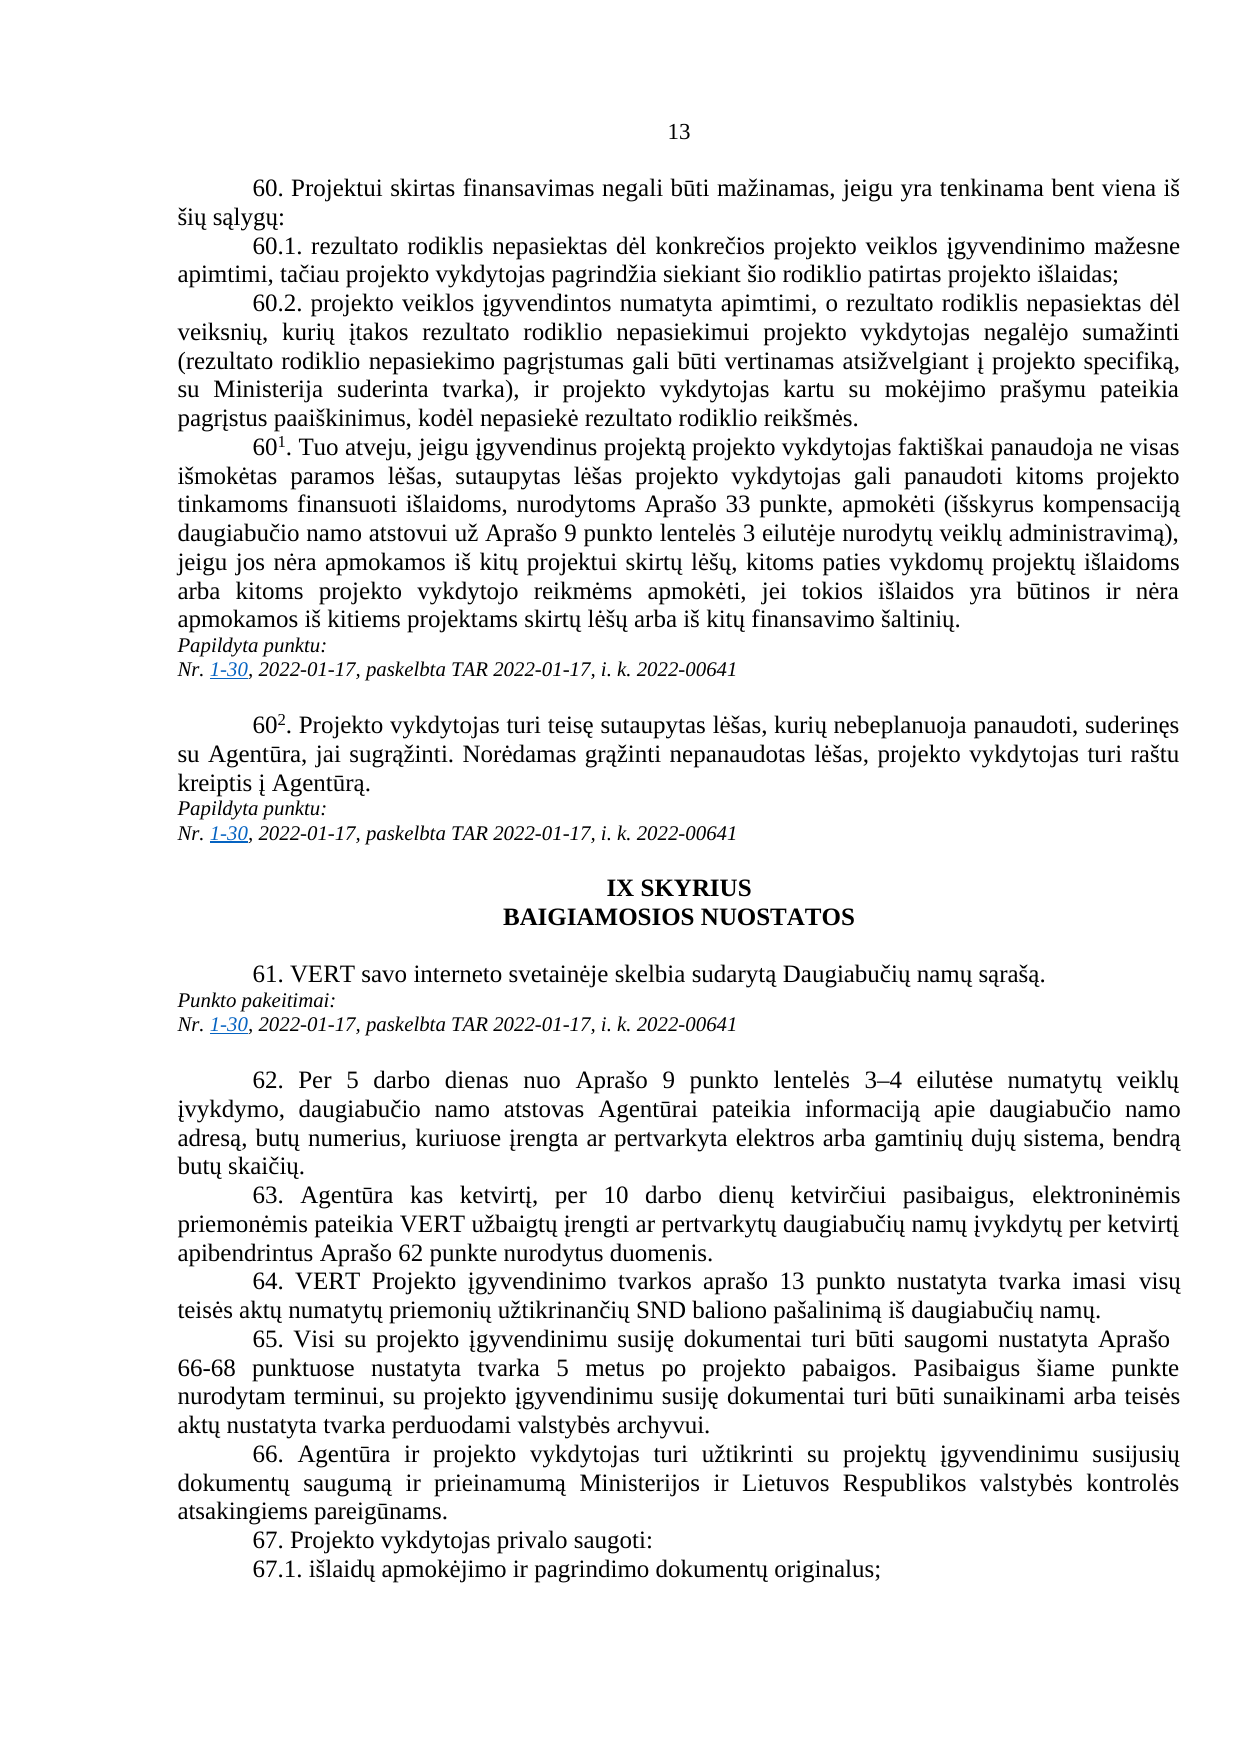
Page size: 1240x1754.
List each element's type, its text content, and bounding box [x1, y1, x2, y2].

text Punkto pakeitimai: [177, 988, 1181, 1012]
text BAIGIAMOSIOS NUOSTATOS [177, 902, 1181, 931]
text 61. VERT savo interneto svetainėje skelbia sudarytą Daugiabučių namų sąrašą. [177, 959, 1181, 988]
text 602. Projekto vykdytojas turi teisę sutaupytas lėšas, kurių nebeplanuoja panaudoti, suderinęs su Agentūra, jai sugrąžinti. Norėdamas grąžinti nepanaudotas lėšas, projekto vykdytojas turi raštu kreiptis į Agentūrą. [177, 710, 1181, 796]
text Nr. 1-30, 2022-01-17, paskelbta TAR 2022-01-17, i. k. 2022-00641 [177, 657, 1181, 681]
text 63. Agentūra kas ketvirtį, per 10 darbo dienų ketvirčiui pasibaigus, elektroninėmis priemonėmis pateikia VERT užbaigtų įrengti ar pertvarkytų daugiabučių namų įvykdytų per ketvirtį apibendrintus Aprašo 62 punkte nurodytus duomenis. [177, 1180, 1181, 1266]
text 67.1. išlaidų apmokėjimo ir pagrindimo dokumentų originalus; [177, 1554, 1181, 1583]
text 65. Visi su projekto įgyvendinimu susiję dokumentai turi būti saugomi nustatyta Aprašo 66‑68 punktuose nustatyta tvarka 5 metus po projekto pabaigos. Pasibaigus šiame punkte nurodytam terminui, su projekto įgyvendinimu susiję dokumentai turi būti sunaikinami arba teisės aktų nustatyta tvarka perduodami valstybės archyvui. [177, 1324, 1181, 1439]
text 601. Tuo atveju, jeigu įgyvendinus projektą projekto vykdytojas faktiškai panaudoja ne visas išmokėtas paramos lėšas, sutaupytas lėšas projekto vykdytojas gali panaudoti kitoms projekto tinkamoms finansuoti išlaidoms, nurodytoms Aprašo 33 punkte, apmokėti (išskyrus kompensaciją daugiabučio namo atstovui už Aprašo 9 punkto lentelės 3 eilutėje nurodytų veiklų administravimą), jeigu jos nėra apmokamos iš kitų projektui skirtų lėšų, kitoms paties vykdomų projektų išlaidoms arba kitoms projekto vykdytojo reikmėms apmokėti, jei tokios išlaidos yra būtinos ir nėra apmokamos iš kitiems projektams skirtų lėšų arba iš kitų finansavimo šaltinių. [177, 432, 1181, 633]
text Nr. 1-30, 2022-01-17, paskelbta TAR 2022-01-17, i. k. 2022-00641 [177, 820, 1181, 844]
text 60.1. rezultato rodiklis nepasiektas dėl konkrečios projekto veiklos įgyvendinimo mažesne apimtimi, tačiau projekto vykdytojas pagrindžia siekiant šio rodiklio patirtas projekto išlaidas; [177, 231, 1181, 288]
text Papildyta punktu: [177, 633, 1181, 657]
text 66. Agentūra ir projekto vykdytojas turi užtikrinti su projektų įgyvendinimu susijusių dokumentų saugumą ir prieinamumą Ministerijos ir Lietuvos Respublikos valstybės kontrolės atsakingiems pareigūnams. [177, 1439, 1181, 1525]
text 60.2. projekto veiklos įgyvendintos numatyta apimtimi, o rezultato rodiklis nepasiektas dėl veiksnių, kurių įtakos rezultato rodiklio nepasiekimui projekto vykdytojas negalėjo sumažinti (rezultato rodiklio nepasiekimo pagrįstumas gali būti vertinamas atsižvelgiant į projekto specifiką, su Ministerija suderinta tvarka), ir projekto vykdytojas kartu su mokėjimo prašymu pateikia pagrįstus paaiškinimus, kodėl nepasiekė rezultato rodiklio reikšmės. [177, 288, 1181, 432]
text 67. Projekto vykdytojas privalo saugoti: [177, 1525, 1181, 1554]
text 60. Projektui skirtas finansavimas negali būti mažinamas, jeigu yra tenkinama bent viena iš šių sąlygų: [177, 173, 1181, 231]
text Papildyta punktu: [177, 796, 1181, 820]
text 64. VERT Projekto įgyvendinimo tvarkos aprašo 13 punkto nustatyta tvarka imasi visų teisės aktų numatytų priemonių užtikrinančių SND baliono pašalinimą iš daugiabučių namų. [177, 1266, 1181, 1324]
text 62. Per 5 darbo dienas nuo Aprašo 9 punkto lentelės 3–4 eilutėse numatytų veiklų įvykdymo, daugiabučio namo atstovas Agentūrai pateikia informaciją apie daugiabučio namo adresą, butų numerius, kuriuose įrengta ar pertvarkyta elektros arba gamtinių dujų sistema, bendrą butų skaičių. [177, 1065, 1181, 1180]
text IX SKYRIUS [177, 873, 1181, 902]
text Nr. 1-30, 2022-01-17, paskelbta TAR 2022-01-17, i. k. 2022-00641 [177, 1012, 1181, 1036]
